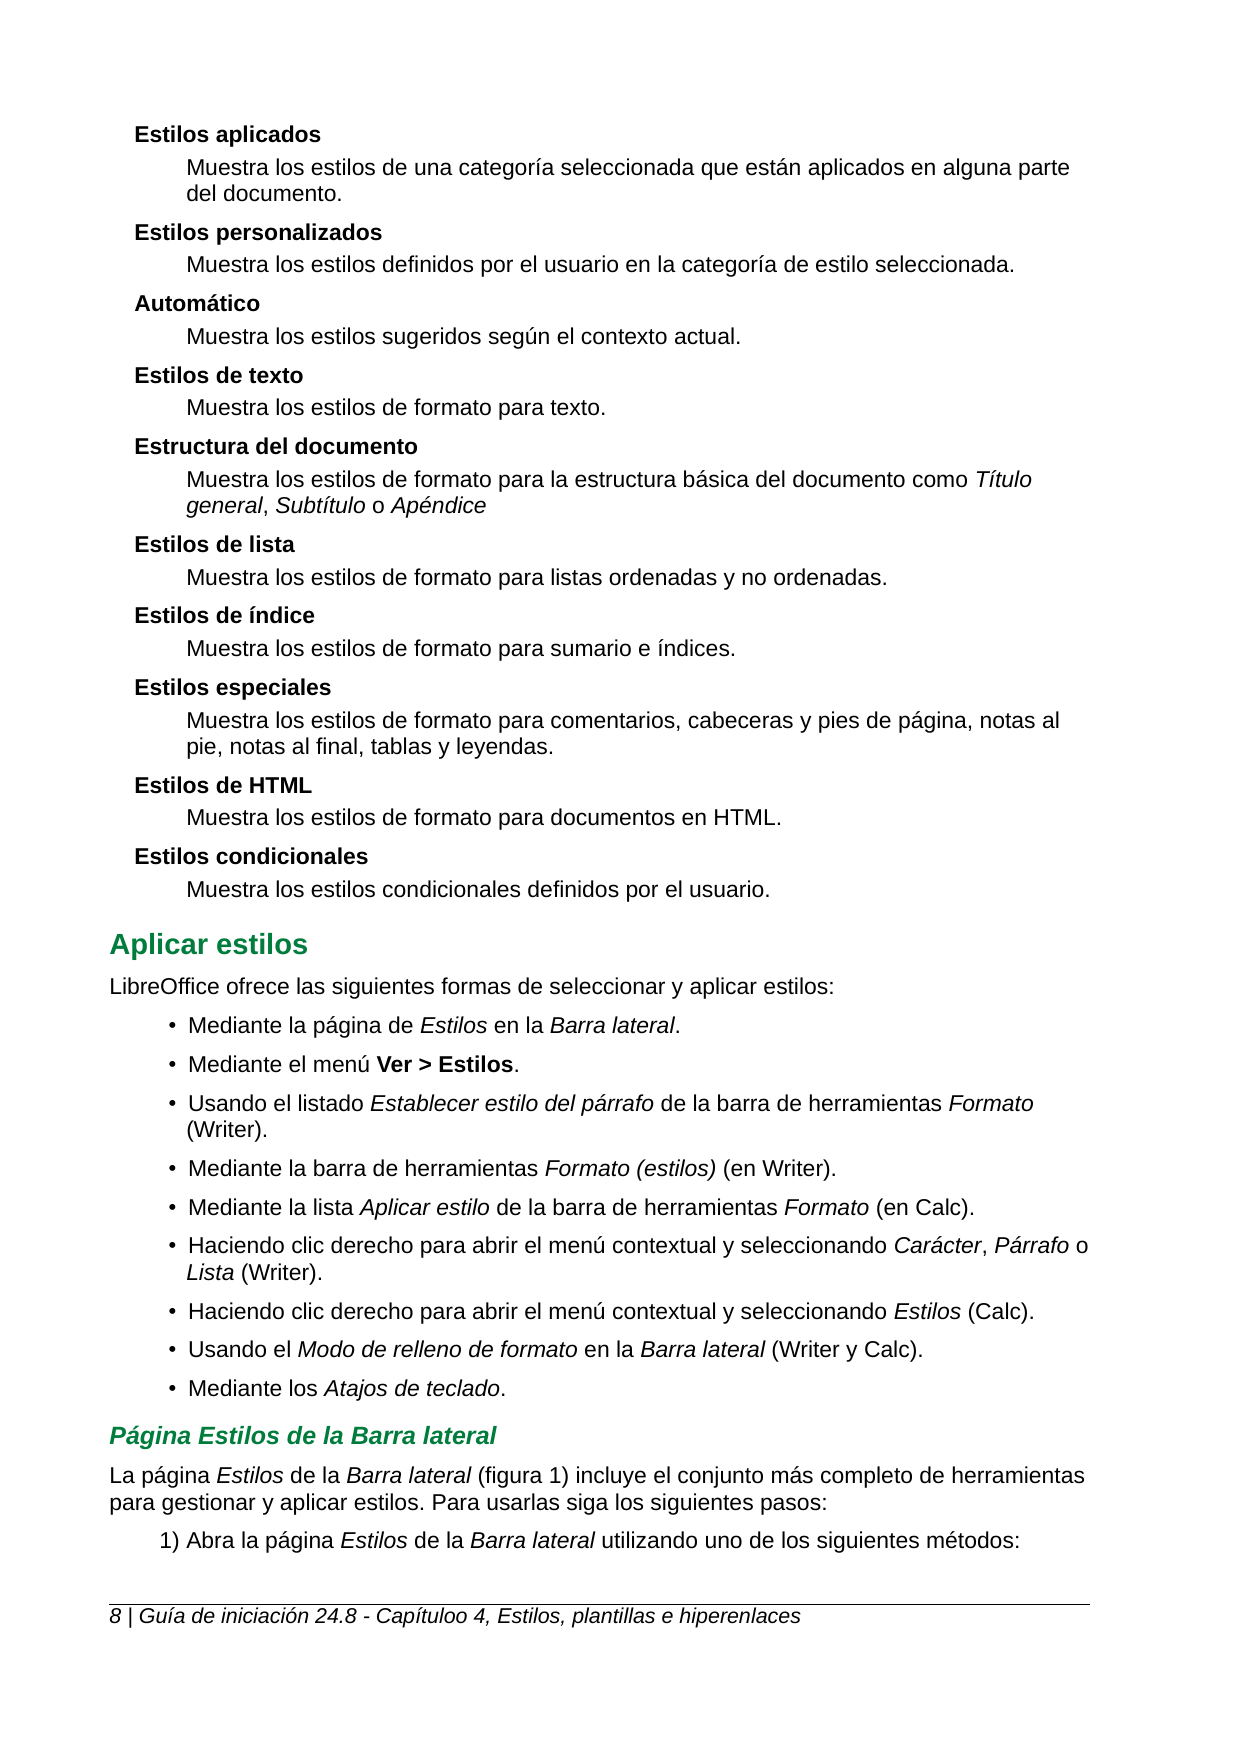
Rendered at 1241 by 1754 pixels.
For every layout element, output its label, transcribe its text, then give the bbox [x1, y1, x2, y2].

text Muestra los estilos de formato para sumario e índices. [186, 635, 1090, 661]
list Abra la página Estilos de la Barra lateral utilizando uno de los siguientes métodos: [186, 1527, 1090, 1554]
text Muestra los estilos de formato para documentos en HTML. [186, 804, 1090, 831]
text Estructura del documento [134, 433, 1090, 459]
list Mediante la lista Aplicar estilo de la barra de herramientas Formato (en Calc). [168, 1193, 1090, 1220]
text Automático [134, 290, 1090, 317]
list La página Estilos de la Barra lateral (figura 1) incluye el conjunto más completo de herramientas para gestionar y aplicar estilos. Para usarlas siga los siguientes pasos: [109, 1462, 1090, 1515]
text Estilos de lista [134, 531, 1090, 557]
text Estilos de índice [134, 602, 1090, 629]
text Estilos aplicados [134, 121, 1090, 147]
subtitle Página Estilos de la Barra lateral [109, 1421, 1090, 1450]
list Haciendo clic derecho para abrir el menú contextual y seleccionando Estilos (Calc). [168, 1298, 1090, 1324]
text Muestra los estilos sugeridos según el contexto actual. [186, 323, 1090, 349]
list LibreOffice ofrece las siguientes formas de seleccionar y aplicar estilos: [109, 973, 1090, 999]
text Muestra los estilos de formato para texto. [186, 394, 1090, 421]
text Muestra los estilos de una categoría seleccionada que están aplicados en alguna parte del documento. [186, 154, 1090, 206]
text Estilos especiales [134, 674, 1090, 700]
text Estilos de HTML [134, 772, 1090, 798]
list Usando el Modo de relleno de formato en la Barra lateral (Writer y Calc). [168, 1336, 1090, 1363]
list Mediante la página de Estilos en la Barra lateral. [168, 1012, 1090, 1038]
text Muestra los estilos condicionales definidos por el usuario. [186, 876, 1090, 902]
text Muestra los estilos de formato para la estructura básica del documento como Título general, Subtítulo o Apéndice [186, 466, 1090, 518]
text Muestra los estilos de formato para listas ordenadas y no ordenadas. [186, 564, 1090, 590]
list Haciendo clic derecho para abrir el menú contextual y seleccionando Carácter, Párrafo o Lista (Writer). [168, 1232, 1090, 1285]
list Mediante la barra de herramientas Formato (estilos) (en Writer). [168, 1155, 1090, 1181]
list Mediante los Atajos de teclado. [168, 1375, 1090, 1402]
text Muestra los estilos de formato para comentarios, cabeceras y pies de página, notas al pie, notas al final, tablas y leyendas. [186, 707, 1090, 759]
text Estilos de texto [134, 362, 1090, 388]
subtitle Aplicar estilos [109, 927, 1090, 961]
text Estilos condicionales [134, 843, 1090, 869]
text Muestra los estilos definidos por el usuario en la categoría de estilo seleccionada. [186, 251, 1090, 278]
text Estilos personalizados [134, 219, 1090, 245]
list Mediante el menú Ver > Estilos. [168, 1051, 1090, 1077]
list Usando el listado Establecer estilo del párrafo de la barra de herramientas Formato (Writer). [168, 1089, 1090, 1142]
